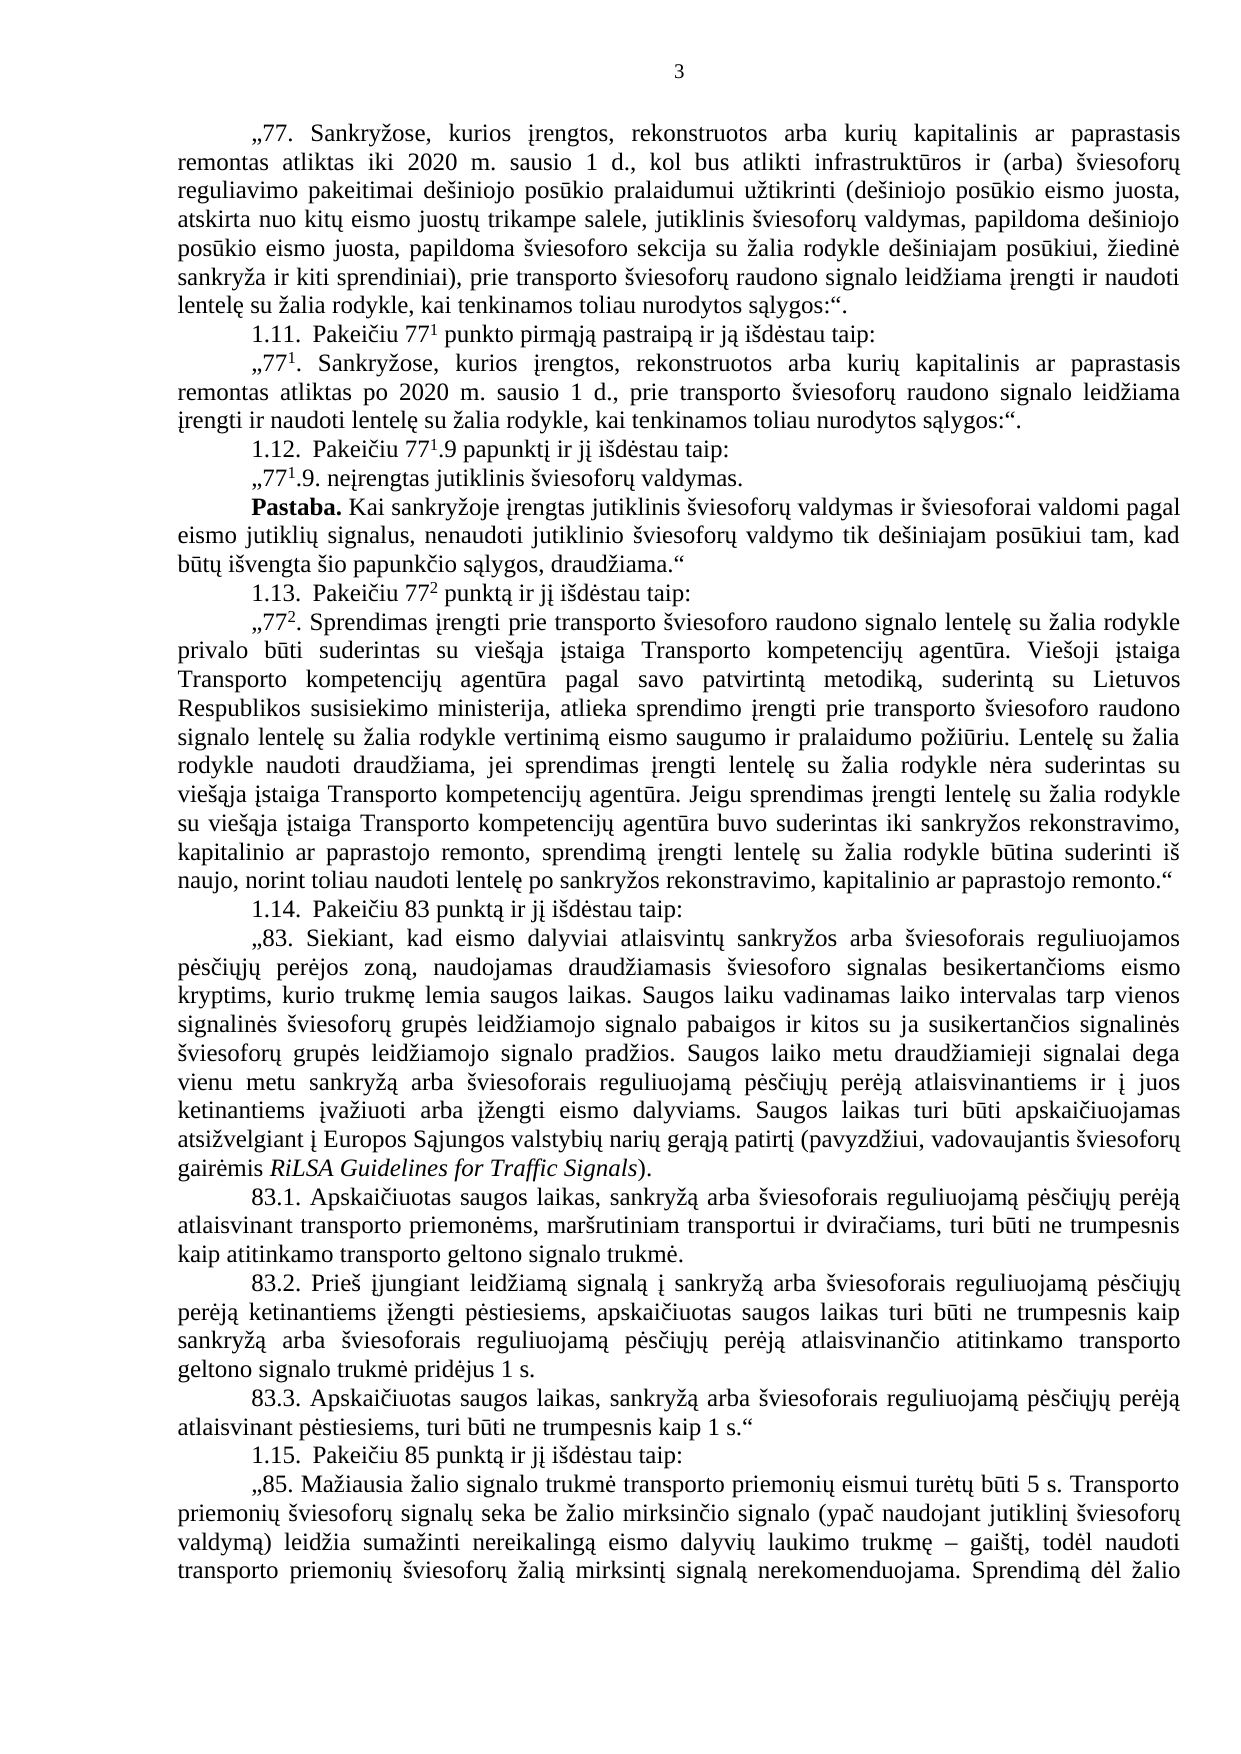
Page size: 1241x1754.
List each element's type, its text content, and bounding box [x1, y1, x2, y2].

text 83.1. Apskaičiuotas saugos laikas, sankryžą arba šviesoforais reguliuojamą pėsčiųjų perėją atlaisvinant transporto priemonėms, maršrutiniam transportui ir dviračiams, turi būti ne trumpesnis kaip atitinkamo transporto geltono signalo trukmė. [177, 1182, 1181, 1268]
text „771. Sankryžose, kurios įrengtos, rekonstruotos arba kurių kapitalinis ar paprastasis remontas atliktas po 2020 m. sausio 1 d., prie transporto šviesoforų raudono signalo leidžiama įrengti ir naudoti lentelę su žalia rodykle, kai tenkinamos toliau nurodytos sąlygos:“. [177, 348, 1181, 434]
text „77. Sankryžose, kurios įrengtos, rekonstruotos arba kurių kapitalinis ar paprastasis remontas atliktas iki 2020 m. sausio 1 d., kol bus atlikti infrastruktūros ir (arba) šviesoforų reguliavimo pakeitimai dešiniojo posūkio pralaidumui užtikrinti (dešiniojo posūkio eismo juosta, atskirta nuo kitų eismo juostų trikampe salele, jutiklinis šviesoforų valdymas, papildoma dešiniojo posūkio eismo juosta, papildoma šviesoforo sekcija su žalia rodykle dešiniajam posūkiui, žiedinė sankryža ir kiti sprendiniai), prie transporto šviesoforų raudono signalo leidžiama įrengti ir naudoti lentelę su žalia rodykle, kai tenkinamos toliau nurodytos sąlygos:“. [177, 118, 1181, 319]
text „85. Mažiausia žalio signalo trukmė transporto priemonių eismui turėtų būti 5 s. Transporto priemonių šviesoforų signalų seka be žalio mirksinčio signalo (ypač naudojant jutiklinį šviesoforų valdymą) leidžia sumažinti nereikalingą eismo dalyvių laukimo trukmę – gaištį, todėl naudoti transporto priemonių šviesoforų žalią mirksintį signalą nerekomenduojama. Sprendimą dėl žalio [177, 1469, 1181, 1584]
text Pastaba. Kai sankryžoje įrengtas jutiklinis šviesoforų valdymas ir šviesoforai valdomi pagal eismo jutiklių signalus, nenaudoti jutiklinio šviesoforų valdymo tik dešiniajam posūkiui tam, kad būtų išvengta šio papunkčio sąlygos, draudžiama.“ [177, 492, 1181, 578]
text 1.15. Pakeičiu 85 punktą ir jį išdėstau taip: [177, 1441, 1181, 1469]
text 83.2. Prieš įjungiant leidžiamą signalą į sankryžą arba šviesoforais reguliuojamą pėsčiųjų perėją ketinantiems įžengti pėstiesiems, apskaičiuotas saugos laikas turi būti ne trumpesnis kaip sankryžą arba šviesoforais reguliuojamą pėsčiųjų perėją atlaisvinančio atitinkamo transporto geltono signalo trukmė pridėjus 1 s. [177, 1268, 1181, 1383]
text „771.9. neįrengtas jutiklinis šviesoforų valdymas. [177, 463, 1181, 492]
text 1.14. Pakeičiu 83 punktą ir jį išdėstau taip: [177, 894, 1181, 923]
text 83.3. Apskaičiuotas saugos laikas, sankryžą arba šviesoforais reguliuojamą pėsčiųjų perėją atlaisvinant pėstiesiems, turi būti ne trumpesnis kaip 1 s.“ [177, 1383, 1181, 1441]
text 1.11. Pakeičiu 771 punkto pirmąją pastraipą ir ją išdėstau taip: [177, 319, 1181, 348]
text 1.13. Pakeičiu 772 punktą ir jį išdėstau taip: [177, 578, 1181, 607]
text „83. Siekiant, kad eismo dalyviai atlaisvintų sankryžos arba šviesoforais reguliuojamos pėsčiųjų perėjos zoną, naudojamas draudžiamasis šviesoforo signalas besikertančioms eismo kryptims, kurio trukmę lemia saugos laikas. Saugos laiku vadinamas laiko intervalas tarp vienos signalinės šviesoforų grupės leidžiamojo signalo pabaigos ir kitos su ja susikertančios signalinės šviesoforų grupės leidžiamojo signalo pradžios. Saugos laiko metu draudžiamieji signalai dega vienu metu sankryžą arba šviesoforais reguliuojamą pėsčiųjų perėją atlaisvinantiems ir į juos ketinantiems įvažiuoti arba įžengti eismo dalyviams. Saugos laikas turi būti apskaičiuojamas atsižvelgiant į Europos Sąjungos valstybių narių gerąją patirtį (pavyzdžiui, vadovaujantis šviesoforų gairėmis RiLSA Guidelines for Traffic Signals). [177, 923, 1181, 1182]
text 1.12. Pakeičiu 771.9 papunktį ir jį išdėstau taip: [177, 434, 1181, 463]
text „772. Sprendimas įrengti prie transporto šviesoforo raudono signalo lentelę su žalia rodykle privalo būti suderintas su viešąja įstaiga Transporto kompetencijų agentūra. Viešoji įstaiga Transporto kompetencijų agentūra pagal savo patvirtintą metodiką, suderintą su Lietuvos Respublikos susisiekimo ministerija, atlieka sprendimo įrengti prie transporto šviesoforo raudono signalo lentelę su žalia rodykle vertinimą eismo saugumo ir pralaidumo požiūriu. Lentelę su žalia rodykle naudoti draudžiama, jei sprendimas įrengti lentelę su žalia rodykle nėra suderintas su viešąja įstaiga Transporto kompetencijų agentūra. Jeigu sprendimas įrengti lentelę su žalia rodykle su viešąja įstaiga Transporto kompetencijų agentūra buvo suderintas iki sankryžos rekonstravimo, kapitalinio ar paprastojo remonto, sprendimą įrengti lentelę su žalia rodykle būtina suderinti iš naujo, norint toliau naudoti lentelę po sankryžos rekonstravimo, kapitalinio ar paprastojo remonto.“ [177, 607, 1181, 894]
